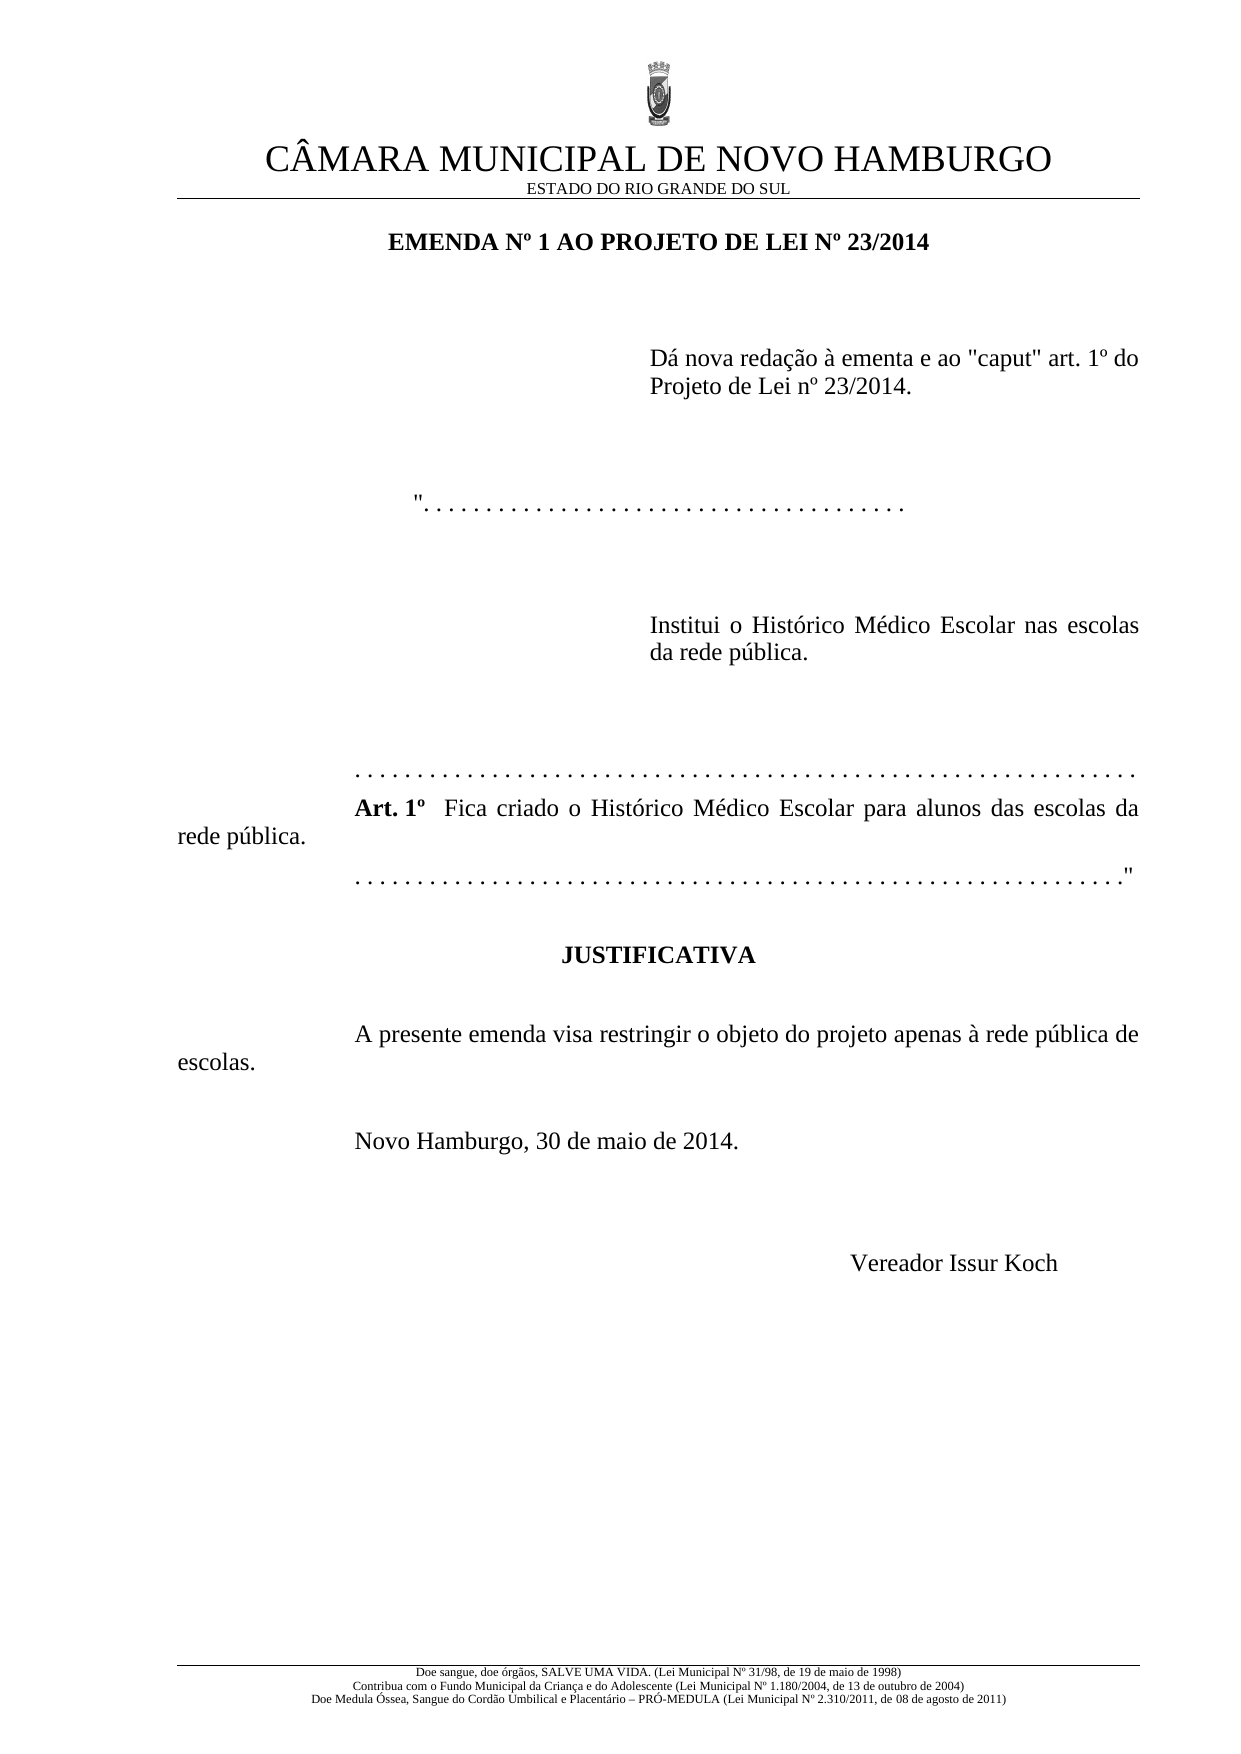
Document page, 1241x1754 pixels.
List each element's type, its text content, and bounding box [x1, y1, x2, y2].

text ". . . . . . . . . . . . . . . . . . . . . . . . . . . . . . . . . . . . . . . [177, 489, 1140, 516]
text JUSTIFICATIVA [177, 941, 1140, 969]
text Dá nova redação à ementa e ao "caput" art. 1º do Projeto de Lei nº 23/2014. [649, 344, 1140, 400]
text Institui o Histórico Médico Escolar nas escolas da rede pública. [649, 611, 1140, 666]
text Art. 1º Fica criado o Histórico Médico Escolar para alunos das escolas da rede pública. [177, 794, 1140, 850]
text A presente emenda visa restringir o objeto do projeto apenas à rede pública de escolas. [177, 1020, 1140, 1076]
text . . . . . . . . . . . . . . . . . . . . . . . . . . . . . . . . . . . . . . . . . . . . . . . . . . . . . . . . . . . . . ." [177, 862, 1140, 889]
text EMENDA Nº 1 AO PROJETO DE LEI Nº 23/2014 [177, 228, 1140, 256]
text Vereador Issur Koch [768, 1249, 1140, 1277]
text . . . . . . . . . . . . . . . . . . . . . . . . . . . . . . . . . . . . . . . . . . . . . . . . . . . . . . . . . . . . . . . [177, 755, 1140, 783]
text Novo Hamburgo, 30 de maio de 2014. [177, 1127, 1140, 1155]
